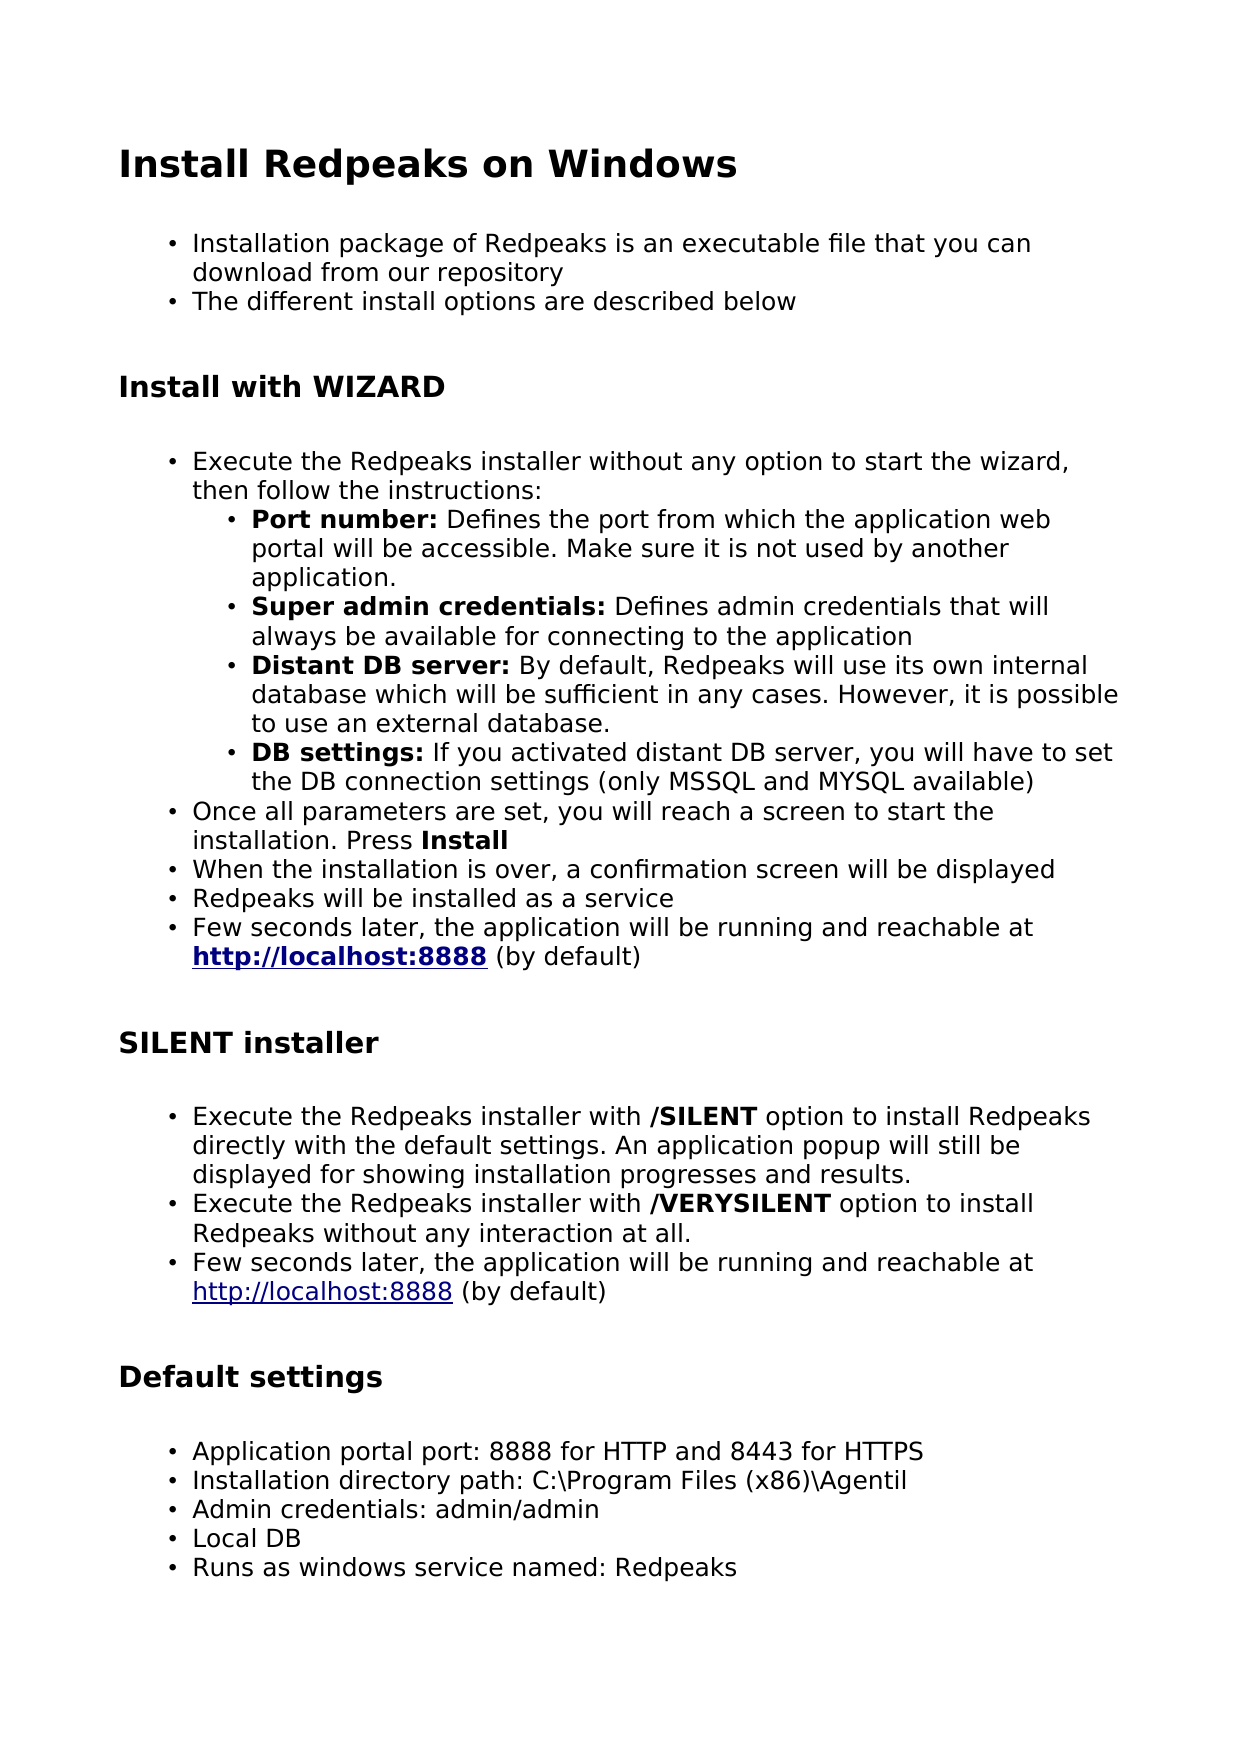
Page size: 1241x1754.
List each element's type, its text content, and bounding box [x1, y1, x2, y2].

list Application portal port: 8888 for HTTP and 8443 for HTTPS [177, 1437, 1122, 1466]
list Admin credentials: admin/admin [177, 1495, 1122, 1524]
list Execute the Redpeaks installer without any option to start the wizard, then follow the instructions: [177, 447, 1122, 505]
subtitle Install with WIZARD [118, 371, 1122, 405]
list Distant DB server: By default, Redpeaks will use its own internal database which will be sufficient in any cases. However, it is possible to use an external database. [236, 651, 1122, 738]
list Once all parameters are set, you will reach a screen to start the installation. Press Install [177, 797, 1122, 855]
list Local DB [177, 1524, 1122, 1553]
list The different install options are described below [177, 287, 1122, 316]
list When the installation is over, a confirmation screen will be displayed [177, 855, 1122, 884]
list Redpeaks will be installed as a service [177, 884, 1122, 913]
list Execute the Redpeaks installer with /VERYSILENT option to install Redpeaks without any interaction at all. [177, 1189, 1122, 1248]
list Super admin credentials: Defines admin credentials that will always be available for connecting to the application [236, 592, 1122, 651]
list Port number: Defines the port from which the application web portal will be accessible. Make sure it is not used by another application. [236, 505, 1122, 592]
list Few seconds later, the application will be running and reachable at http://localhost:8888 (by default) [177, 1248, 1122, 1306]
subtitle SILENT installer [118, 1026, 1122, 1060]
subtitle Default settings [118, 1361, 1122, 1395]
list Few seconds later, the application will be running and reachable at http://localhost:8888 (by default) [177, 913, 1122, 972]
list Runs as windows service named: Redpeaks [177, 1553, 1122, 1582]
list Installation package of Redpeaks is an executable file that you can download from our repository [177, 229, 1122, 287]
subtitle Install Redpeaks on Windows [118, 143, 1122, 187]
list Installation directory path: C:\Program Files (x86)\Agentil [177, 1466, 1122, 1495]
list DB settings: If you activated distant DB server, you will have to set the DB connection settings (only MSSQL and MYSQL available) [236, 738, 1122, 797]
list Execute the Redpeaks installer with /SILENT option to install Redpeaks directly with the default settings. An application popup will still be displayed for showing installation progresses and results. [177, 1102, 1122, 1189]
